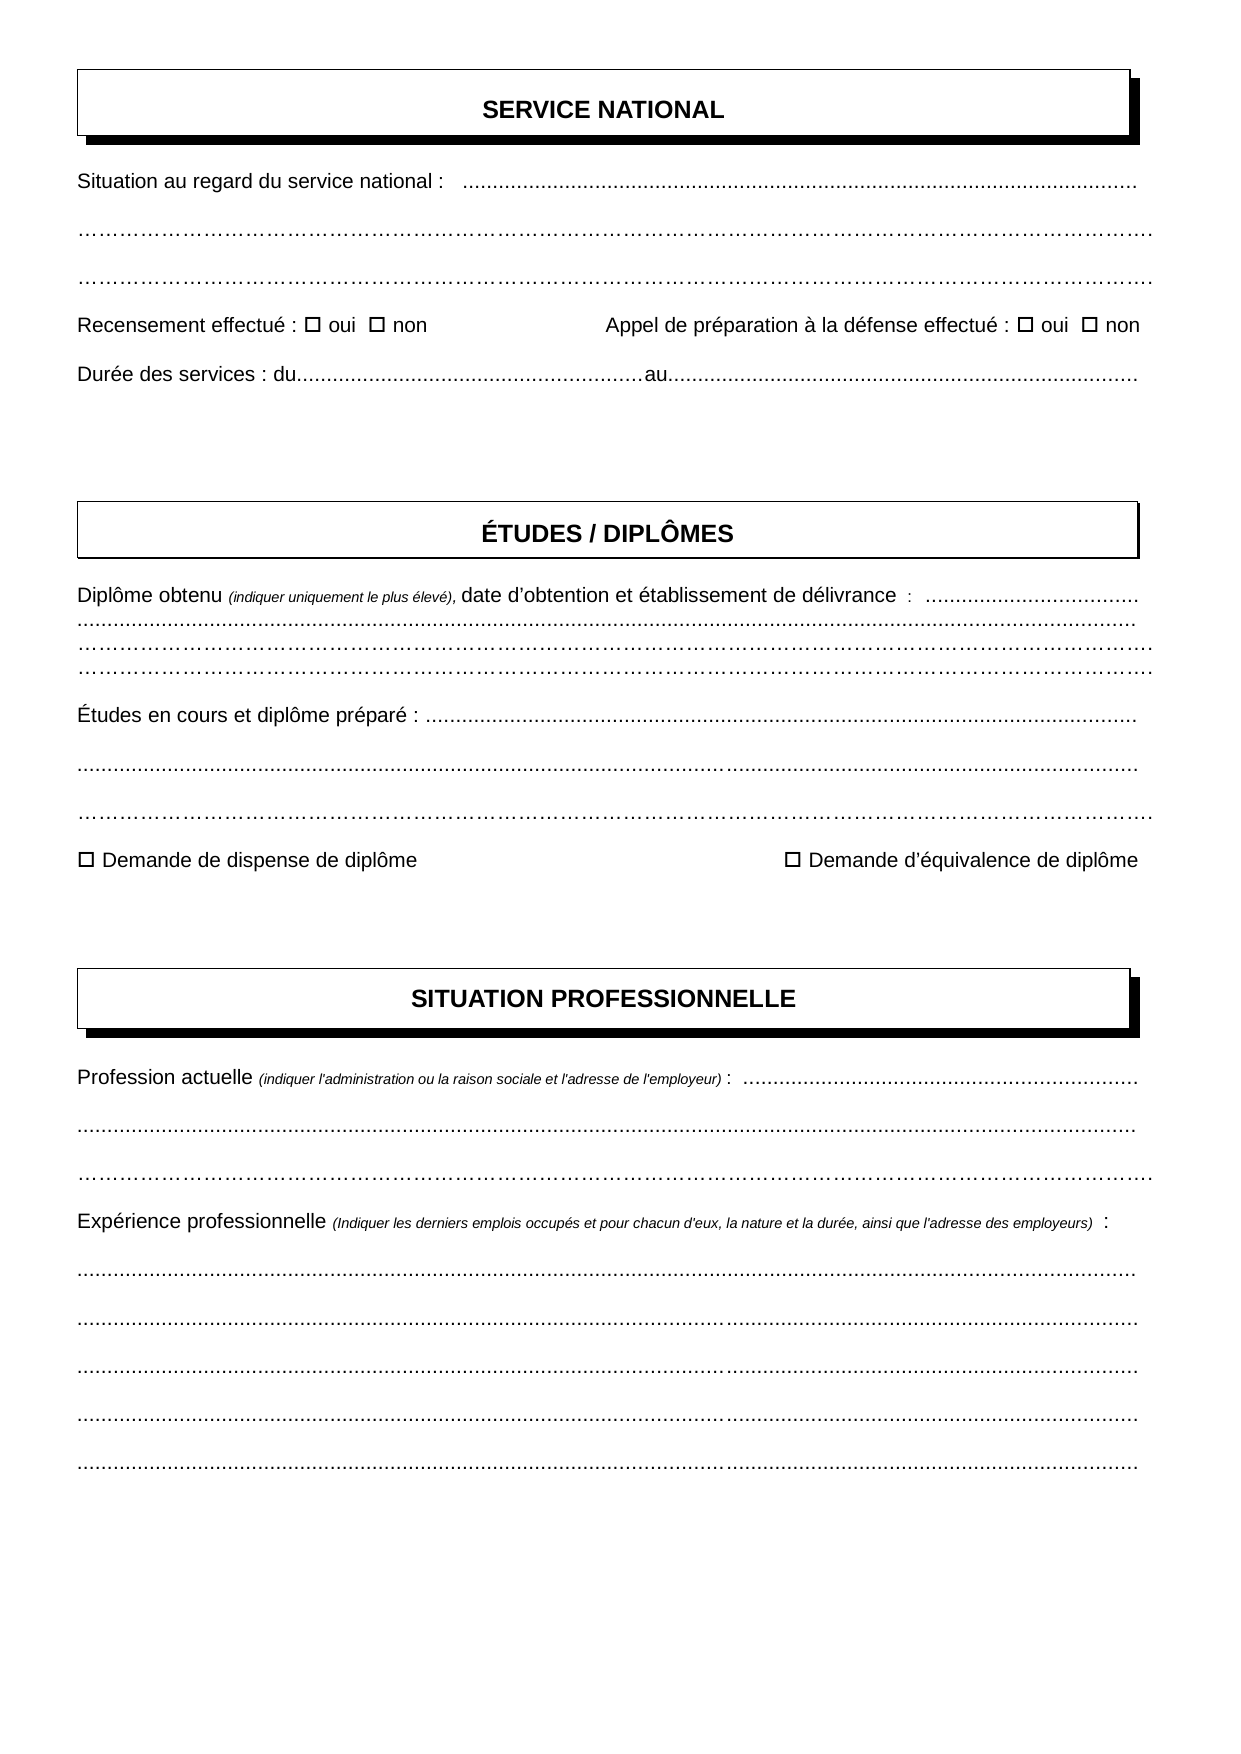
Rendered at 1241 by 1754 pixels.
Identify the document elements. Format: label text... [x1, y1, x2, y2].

text ………………………………………………………………………………………………………………………………………. [77, 265, 1181, 289]
text Recensement effectué :  oui  non Appel de préparation à la défense effectué :  oui  non [77, 313, 1181, 337]
text ………………………………………………………………………………………………………………………………………. [77, 655, 1181, 679]
text ………………………………………………………………………………………………………………………………………. [77, 217, 1181, 241]
text ………………………………………………………………………………………………………………………………………. [77, 631, 1181, 655]
text  Demande de dispense de diplôme  Demande d’équivalence de diplôme [77, 848, 1181, 872]
text Expérience professionnelle (Indiquer les derniers emplois occupés et pour chacun d'eux, la nature et la durée, ainsi que l'adresse des employeurs) : [77, 1209, 1181, 1233]
subtitle SERVICE NATIONAL [78, 70, 1129, 135]
text Durée des services : du au [77, 362, 1181, 386]
text ………………………………………………………………………………………………………………………………………. [77, 1161, 1181, 1185]
text Études en cours et diplôme préparé : [77, 703, 1181, 727]
text Situation au regard du service national : [77, 169, 1181, 193]
subtitle ÉTUDES / DIPLÔMES [78, 502, 1137, 557]
text ………………………………………………………………………………………………………………………………………. [77, 800, 1181, 824]
subtitle SITUATION PROFESSIONNELLE [78, 969, 1129, 1028]
text Diplôme obtenu (indiquer uniquement le plus élevé), date d’obtention et établissement de délivrance : [77, 583, 1181, 607]
text Profession actuelle (indiquer l'administration ou la raison sociale et l'adresse de l'employeur) : [77, 1065, 1181, 1089]
